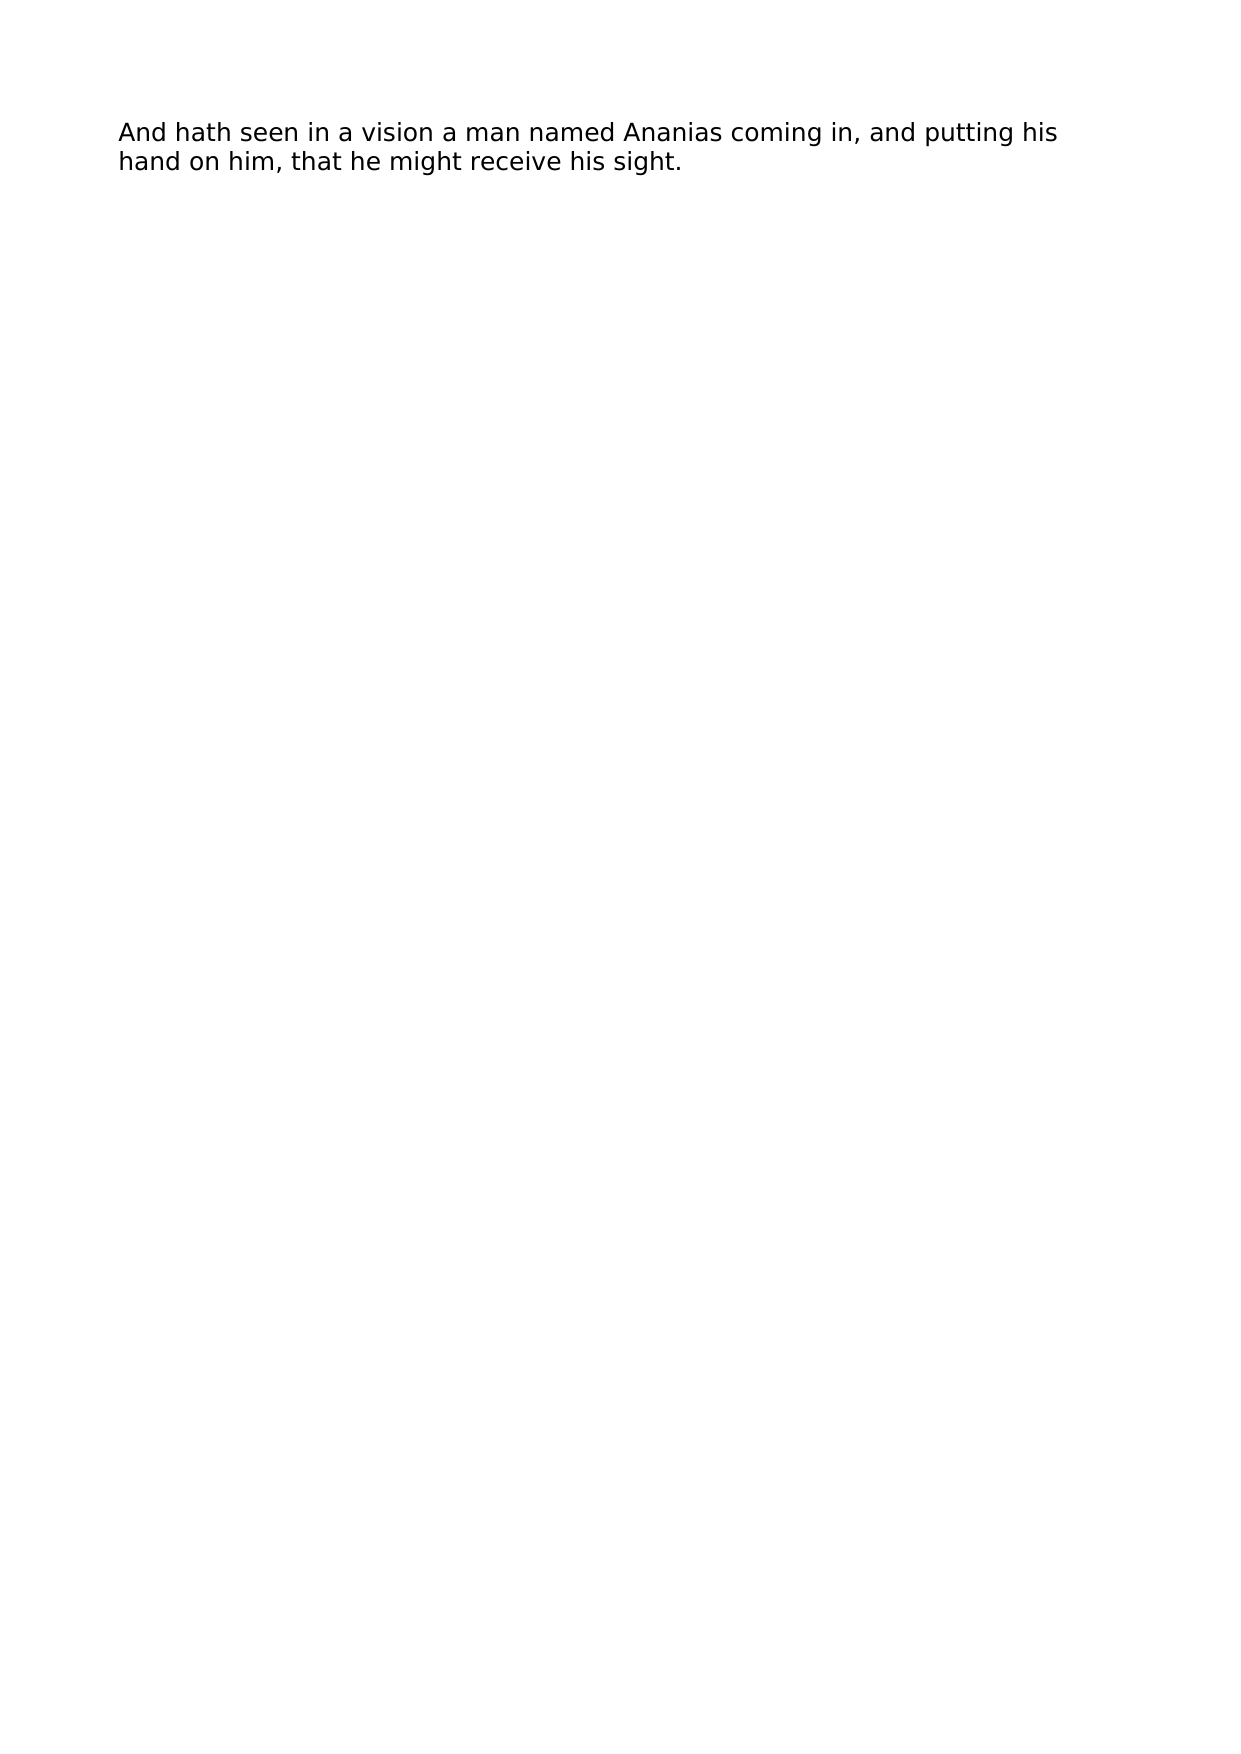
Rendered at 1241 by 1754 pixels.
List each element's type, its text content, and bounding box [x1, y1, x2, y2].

text And hath seen in a vision a man named Ananias coming in, and putting his hand on him, that he might receive his sight. [118, 118, 1122, 176]
